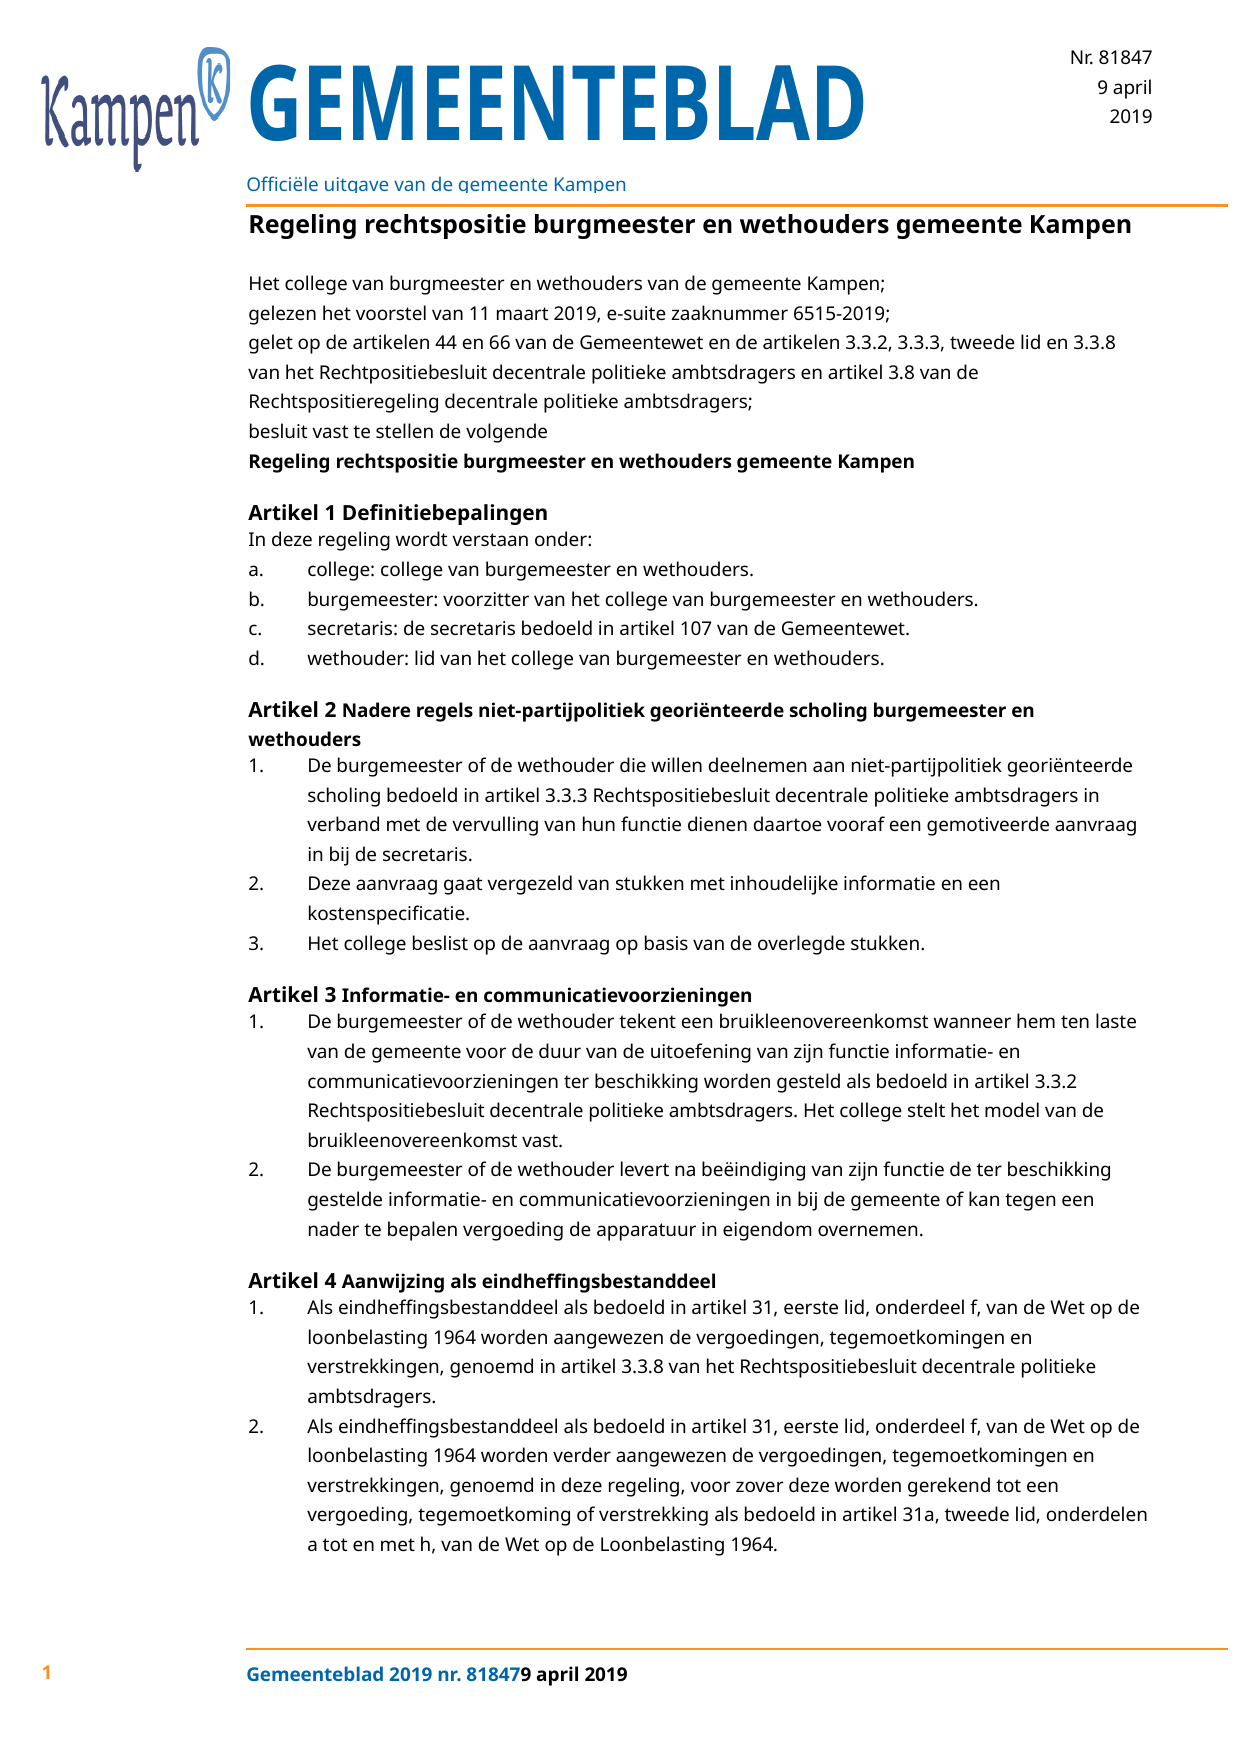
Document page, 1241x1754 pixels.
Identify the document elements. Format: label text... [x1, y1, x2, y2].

text Regeling rechtspositie burgmeester en wethouders gemeente Kampen [248, 207, 1152, 241]
text Het college van burgmeester en wethouders van de gemeente Kampen; [248, 270, 1152, 296]
text gelezen het voorstel van 11 maart 2019, e-suite zaaknummer 6515-2019; [248, 300, 1152, 326]
list De burgemeester of de wethouder tekent een bruikleenovereenkomst wanneer hem ten laste van de gemeente voor de duur van de uitoefening van zijn functie informatie- en communicatievoorzieningen ter beschikking worden gesteld als bedoeld in artikel 3.3.2 Rechtspositiebesluit decentrale politieke ambtsdragers. Het college stelt het model van de bruikleenovereenkomst vast. [248, 1009, 1152, 1153]
list Het college beslist op de aanvraag op basis van de overlegde stukken. [248, 930, 1152, 956]
list Deze aanvraag gaat vergezeld van stukken met inhoudelijke informatie en een kostenspecificatie. [248, 871, 1152, 926]
text Artikel 2 Nadere regels niet-partijpolitiek georiënteerde scholing burgemeester en wethouders [248, 695, 1152, 752]
picture [41, 47, 231, 172]
list Als eindheffingsbestanddeel als bedoeld in artikel 31, eerste lid, onderdeel f, van de Wet op de loonbelasting 1964 worden verder aangewezen de vergoedingen, tegemoetkomingen en verstrekkingen, genoemd in deze regeling, voor zover deze worden gerekend tot een vergoeding, tegemoetkoming of verstrekking als bedoeld in artikel 31a, tweede lid, onderdelen a tot en met h, van de Wet op de Loonbelasting 1964. [248, 1413, 1152, 1557]
text gelet op de artikelen 44 en 66 van de Gemeentewet en de artikelen 3.3.2, 3.3.3, tweede lid en 3.3.8 van het Rechtpositiebesluit decentrale politieke ambtsdragers en artikel 3.8 van de Rechtspositieregeling decentrale politieke ambtsdragers; [248, 329, 1152, 414]
text Regeling rechtspositie burgmeester en wethouders gemeente Kampen [248, 448, 1152, 473]
text Artikel 1 Definitiebepalingen [248, 498, 1152, 527]
list burgemeester: voorzitter van het college van burgemeester en wethouders. [248, 586, 1152, 612]
text Artikel 3 Informatie- en communicatievoorzieningen [248, 980, 1152, 1009]
list Als eindheffingsbestanddeel als bedoeld in artikel 31, eerste lid, onderdeel f, van de Wet op de loonbelasting 1964 worden aangewezen de vergoedingen, tegemoetkomingen en verstrekkingen, genoemd in artikel 3.3.8 van het Rechtspositiebesluit decentrale politieke ambtsdragers. [248, 1294, 1152, 1409]
text besluit vast te stellen de volgende [248, 418, 1152, 444]
list secretaris: de secretaris bedoeld in artikel 107 van de Gemeentewet. [248, 615, 1152, 641]
list De burgemeester of de wethouder die willen deelnemen aan niet-partijpolitiek georiënteerde scholing bedoeld in artikel 3.3.3 Rechtspositiebesluit decentrale politieke ambtsdragers in verband met de vervulling van hun functie dienen daartoe vooraf een gemotiveerde aanvraag in bij de secretaris. [248, 752, 1152, 867]
text In deze regeling wordt verstaan onder: [248, 527, 1152, 552]
list wethouder: lid van het college van burgemeester en wethouders. [248, 645, 1152, 671]
list college: college van burgemeester en wethouders. [248, 556, 1152, 582]
text Artikel 4 Aanwijzing als eindheffingsbestanddeel [248, 1266, 1152, 1294]
list De burgemeester of de wethouder levert na beëindiging van zijn functie de ter beschikking gestelde informatie- en communicatievoorzieningen in bij de gemeente of kan tegen een nader te bepalen vergoeding de apparatuur in eigendom overnemen. [248, 1157, 1152, 1241]
